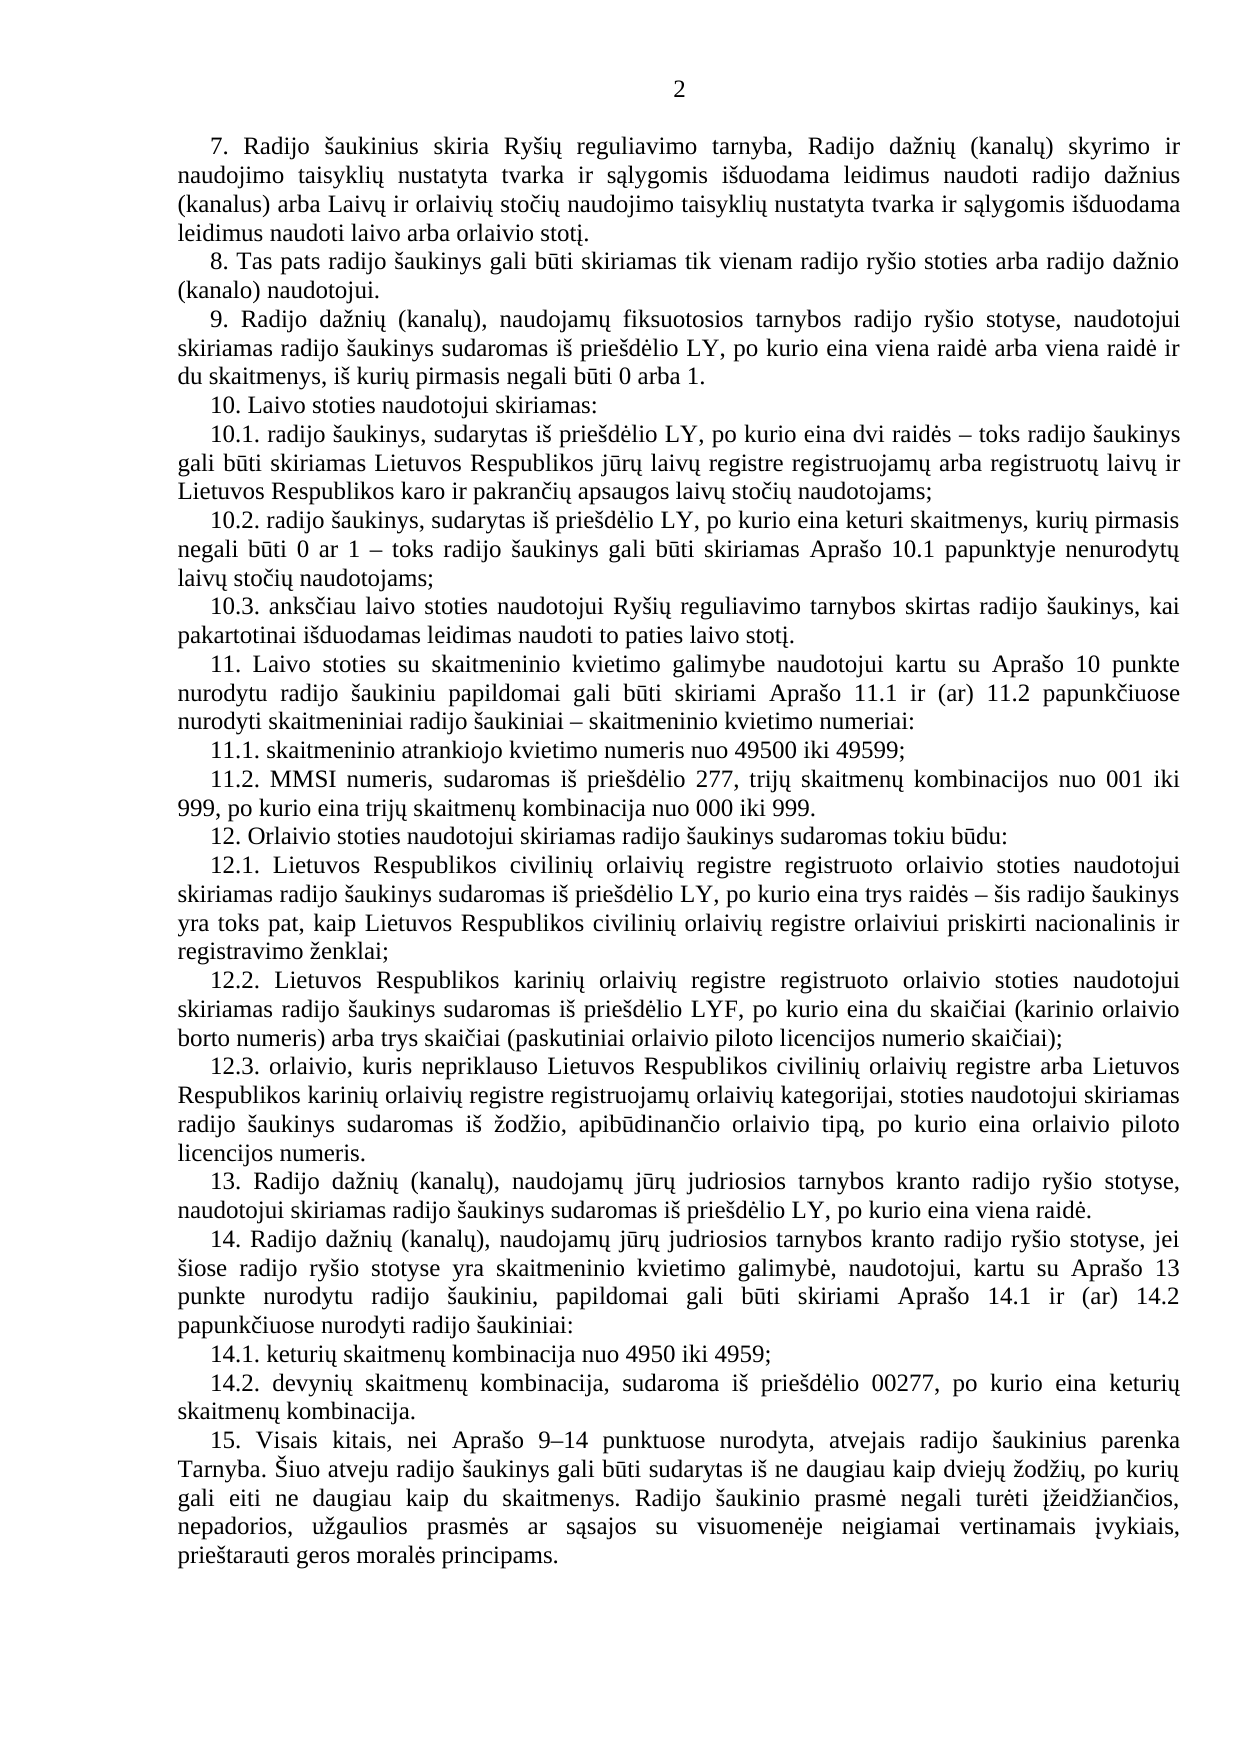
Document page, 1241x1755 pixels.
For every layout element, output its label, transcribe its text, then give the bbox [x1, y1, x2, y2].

text 11. Laivo stoties su skaitmeninio kvietimo galimybe naudotojui kartu su Aprašo 10 punkte nurodytu radijo šaukiniu papildomai gali būti skiriami Aprašo 11.1 ir (ar) 11.2 papunkčiuose nurodyti skaitmeniniai radijo šaukiniai – skaitmeninio kvietimo numeriai: [177, 649, 1181, 735]
text 14. Radijo dažnių (kanalų), naudojamų jūrų judriosios tarnybos kranto radijo ryšio stotyse, jei šiose radijo ryšio stotyse yra skaitmeninio kvietimo galimybė, naudotojui, kartu su Aprašo 13 punkte nurodytu radijo šaukiniu, papildomai gali būti skiriami Aprašo 14.1 ir (ar) 14.2 papunkčiuose nurodyti radijo šaukiniai: [177, 1224, 1181, 1339]
text 13. Radijo dažnių (kanalų), naudojamų jūrų judriosios tarnybos kranto radijo ryšio stotyse, naudotojui skiriamas radijo šaukinys sudaromas iš priešdėlio LY, po kurio eina viena raidė. [177, 1166, 1181, 1224]
text 11.1. skaitmeninio atrankiojo kvietimo numeris nuo 49500 iki 49599; [177, 735, 1181, 764]
text 14.2. devynių skaitmenų kombinacija, sudaroma iš priešdėlio 00277, po kurio eina keturių skaitmenų kombinacija. [177, 1368, 1181, 1425]
text 15. Visais kitais, nei Aprašo 9–14 punktuose nurodyta, atvejais radijo šaukinius parenka Tarnyba. Šiuo atveju radijo šaukinys gali būti sudarytas iš ne daugiau kaip dviejų žodžių, po kurių gali eiti ne daugiau kaip du skaitmenys. Radijo šaukinio prasmė negali turėti įžeidžiančios, nepadorios, užgaulios prasmės ar sąsajos su visuomenėje neigiamai vertinamais įvykiais, prieštarauti geros moralės principams. [177, 1425, 1181, 1569]
text 11.2. MMSI numeris, sudaromas iš priešdėlio 277, trijų skaitmenų kombinacijos nuo 001 iki 999, po kurio eina trijų skaitmenų kombinacija nuo 000 iki 999. [177, 764, 1181, 821]
text 10.2. radijo šaukinys, sudarytas iš priešdėlio LY, po kurio eina keturi skaitmenys, kurių pirmasis negali būti 0 ar 1 – toks radijo šaukinys gali būti skiriamas Aprašo 10.1 papunktyje nenurodytų laivų stočių naudotojams; [177, 505, 1181, 591]
text 7. Radijo šaukinius skiria Ryšių reguliavimo tarnyba, Radijo dažnių (kanalų) skyrimo ir naudojimo taisyklių nustatyta tvarka ir sąlygomis išduodama leidimus naudoti radijo dažnius (kanalus) arba Laivų ir orlaivių stočių naudojimo taisyklių nustatyta tvarka ir sąlygomis išduodama leidimus naudoti laivo arba orlaivio stotį. [177, 131, 1181, 246]
text 8. Tas pats radijo šaukinys gali būti skiriamas tik vienam radijo ryšio stoties arba radijo dažnio (kanalo) naudotojui. [177, 246, 1181, 304]
text 10.3. anksčiau laivo stoties naudotojui Ryšių reguliavimo tarnybos skirtas radijo šaukinys, kai pakartotinai išduodamas leidimas naudoti to paties laivo stotį. [177, 591, 1181, 649]
text 12.3. orlaivio, kuris nepriklauso Lietuvos Respublikos civilinių orlaivių registre arba Lietuvos Respublikos karinių orlaivių registre registruojamų orlaivių kategorijai, stoties naudotojui skiriamas radijo šaukinys sudaromas iš žodžio, apibūdinančio orlaivio tipą, po kurio eina orlaivio piloto licencijos numeris. [177, 1051, 1181, 1166]
text 10. Laivo stoties naudotojui skiriamas: [177, 390, 1181, 419]
text 10.1. radijo šaukinys, sudarytas iš priešdėlio LY, po kurio eina dvi raidės – toks radijo šaukinys gali būti skiriamas Lietuvos Respublikos jūrų laivų registre registruojamų arba registruotų laivų ir Lietuvos Respublikos karo ir pakrančių apsaugos laivų stočių naudotojams; [177, 419, 1181, 505]
text 12.2. Lietuvos Respublikos karinių orlaivių registre registruoto orlaivio stoties naudotojui skiriamas radijo šaukinys sudaromas iš priešdėlio LYF, po kurio eina du skaičiai (karinio orlaivio borto numeris) arba trys skaičiai (paskutiniai orlaivio piloto licencijos numerio skaičiai); [177, 965, 1181, 1051]
text 9. Radijo dažnių (kanalų), naudojamų fiksuotosios tarnybos radijo ryšio stotyse, naudotojui skiriamas radijo šaukinys sudaromas iš priešdėlio LY, po kurio eina viena raidė arba viena raidė ir du skaitmenys, iš kurių pirmasis negali būti 0 arba 1. [177, 304, 1181, 390]
text 14.1. keturių skaitmenų kombinacija nuo 4950 iki 4959; [177, 1339, 1181, 1368]
text 12.1. Lietuvos Respublikos civilinių orlaivių registre registruoto orlaivio stoties naudotojui skiriamas radijo šaukinys sudaromas iš priešdėlio LY, po kurio eina trys raidės – šis radijo šaukinys yra toks pat, kaip Lietuvos Respublikos civilinių orlaivių registre orlaiviui priskirti nacionalinis ir registravimo ženklai; [177, 850, 1181, 965]
text 12. Orlaivio stoties naudotojui skiriamas radijo šaukinys sudaromas tokiu būdu: [177, 821, 1181, 850]
